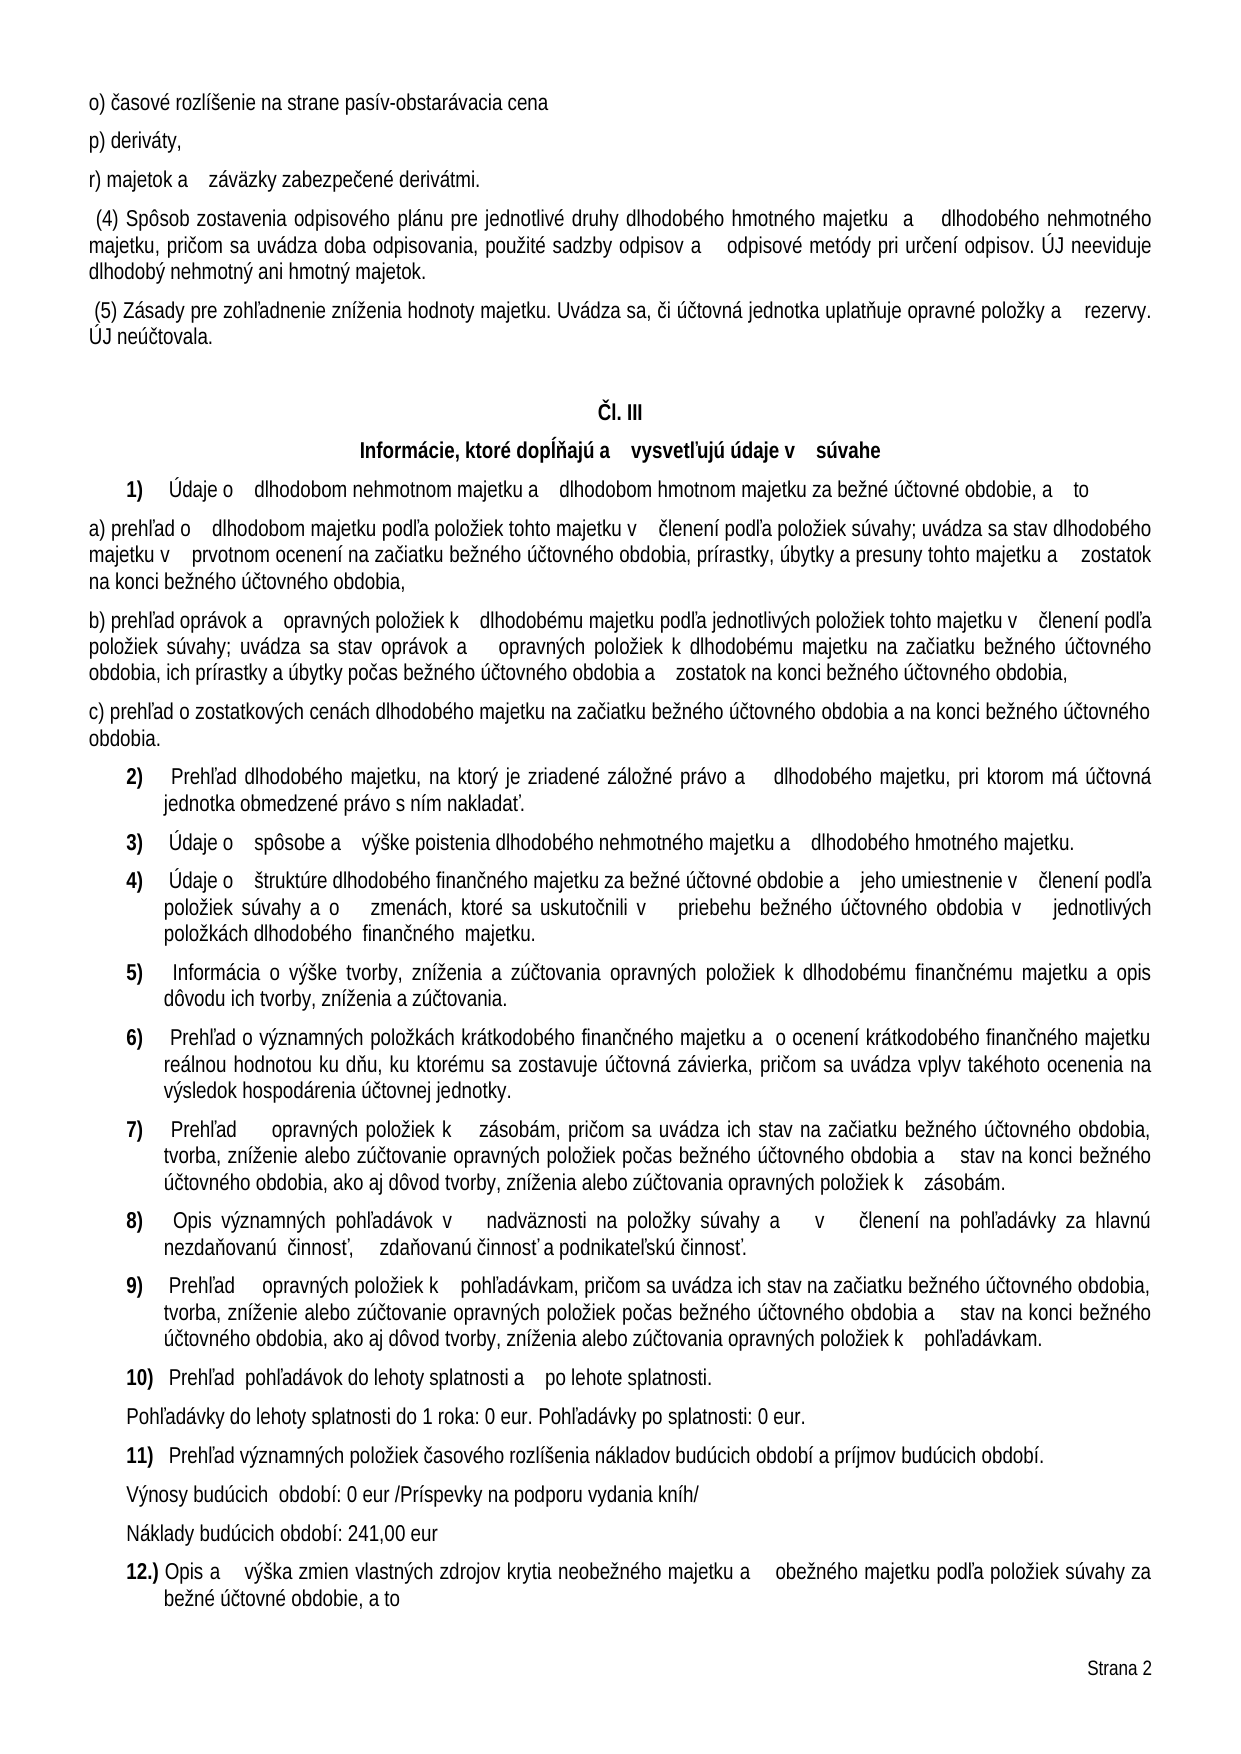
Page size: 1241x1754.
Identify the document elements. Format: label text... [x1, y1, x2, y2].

list Informácia o výške tvorby, zníženia a zúčtovania opravných položiek k dlhodobému finančnému majetku a opis dôvodu ich tvorby, zníženia a zúčtovania. [126, 959, 1152, 1012]
list Údaje o dlhodobom nehmotnom majetku a dlhodobom hmotnom majetku za bežné účtovné obdobie, a to [126, 476, 1152, 502]
text r) majetok a záväzky zabezpečené derivátmi. [89, 166, 1152, 193]
list Prehľad opravných položiek k pohľadávkam, pričom sa uvádza ich stav na začiatku bežného účtovného obdobia, tvorba, zníženie alebo zúčtovanie opravných položiek počas bežného účtovného obdobia a stav na konci bežného účtovného obdobia, ako aj dôvod tvorby, zníženia alebo zúčtovania opravných položiek k pohľadávkam. [126, 1272, 1152, 1352]
text Náklady budúcich období: 241,00 eur [126, 1519, 1152, 1546]
list Prehľad dlhodobého majetku, na ktorý je zriadené záložné právo a dlhodobého majetku, pri ktorom má účtovná jednotka obmedzené právo s ním nakladať. [126, 763, 1152, 816]
list Prehľad pohľadávok do lehoty splatnosti a po lehote splatnosti. [126, 1364, 1152, 1390]
text Pohľadávky do lehoty splatnosti do 1 roka: 0 eur. Pohľadávky po splatnosti: 0 eur. [126, 1403, 1152, 1429]
text 12.) Opis a výška zmien vlastných zdrojov krytia neobežného majetku a obežného majetku podľa položiek súvahy za bežné účtovné obdobie, a to [126, 1558, 1152, 1611]
list Údaje o spôsobe a výške poistenia dlhodobého nehmotného majetku a dlhodobého hmotného majetku. [126, 828, 1152, 855]
text (4) Spôsob zostavenia odpisového plánu pre jednotlivé druhy dlhodobého hmotného majetku a dlhodobého nehmotného majetku, pričom sa uvádza doba odpisovania, použité sadzby odpisov a odpisové metódy pri určení odpisov. ÚJ neeviduje dlhodobý nehmotný ani hmotný majetok. [89, 205, 1152, 284]
list Opis významných pohľadávok v nadväznosti na položky súvahy a v členení na pohľadávky za hlavnú nezdaňovanú činnosť, zdaňovanú činnosť a podnikateľskú činnosť. [126, 1207, 1152, 1260]
text Čl. III [89, 398, 1152, 425]
text b) prehľad oprávok a opravných položiek k dlhodobému majetku podľa jednotlivých položiek tohto majetku v členení podľa položiek súvahy; uvádza sa stav oprávok a opravných položiek k dlhodobému majetku na začiatku bežného účtovného obdobia, ich prírastky a úbytky počas bežného účtovného obdobia a zostatok na konci bežného účtovného obdobia, [89, 607, 1152, 686]
text p) deriváty, [89, 127, 1152, 154]
list Údaje o štruktúre dlhodobého finančného majetku za bežné účtovné obdobie a jeho umiestnenie v členení podľa položiek súvahy a o zmenách, ktoré sa uskutočnili v priebehu bežného účtovného obdobia v jednotlivých položkách dlhodobého finančného majetku. [126, 867, 1152, 946]
text Informácie, ktoré dopĺňajú a vysvetľujú údaje v súvahe [89, 437, 1152, 464]
list Prehľad opravných položiek k zásobám, pričom sa uvádza ich stav na začiatku bežného účtovného obdobia, tvorba, zníženie alebo zúčtovanie opravných položiek počas bežného účtovného obdobia a stav na konci bežného účtovného obdobia, ako aj dôvod tvorby, zníženia alebo zúčtovania opravných položiek k zásobám. [126, 1116, 1152, 1195]
text c) prehľad o zostatkových cenách dlhodobého majetku na začiatku bežného účtovného obdobia a na konci bežného účtovného obdobia. [89, 698, 1152, 751]
list Prehľad významných položiek časového rozlíšenia nákladov budúcich období a príjmov budúcich období. [126, 1442, 1152, 1468]
list Prehľad o významných položkách krátkodobého finančného majetku a o ocenení krátkodobého finančného majetku reálnou hodnotou ku dňu, ku ktorému sa zostavuje účtovná závierka, pričom sa uvádza vplyv takéhoto ocenenia na výsledok hospodárenia účtovnej jednotky. [126, 1024, 1152, 1103]
text a) prehľad o dlhodobom majetku podľa položiek tohto majetku v členení podľa položiek súvahy; uvádza sa stav dlhodobého majetku v prvotnom ocenení na začiatku bežného účtovného obdobia, prírastky, úbytky a presuny tohto majetku a zostatok na konci bežného účtovného obdobia, [89, 515, 1152, 594]
text o) časové rozlíšenie na strane pasív-obstarávacia cena [89, 89, 1152, 115]
text Výnosy budúcich období: 0 eur /Príspevky na podporu vydania kníh/ [126, 1481, 1152, 1507]
text (5) Zásady pre zohľadnenie zníženia hodnoty majetku. Uvádza sa, či účtovná jednotka uplatňuje opravné položky a rezervy. ÚJ neúčtovala. [89, 297, 1152, 349]
